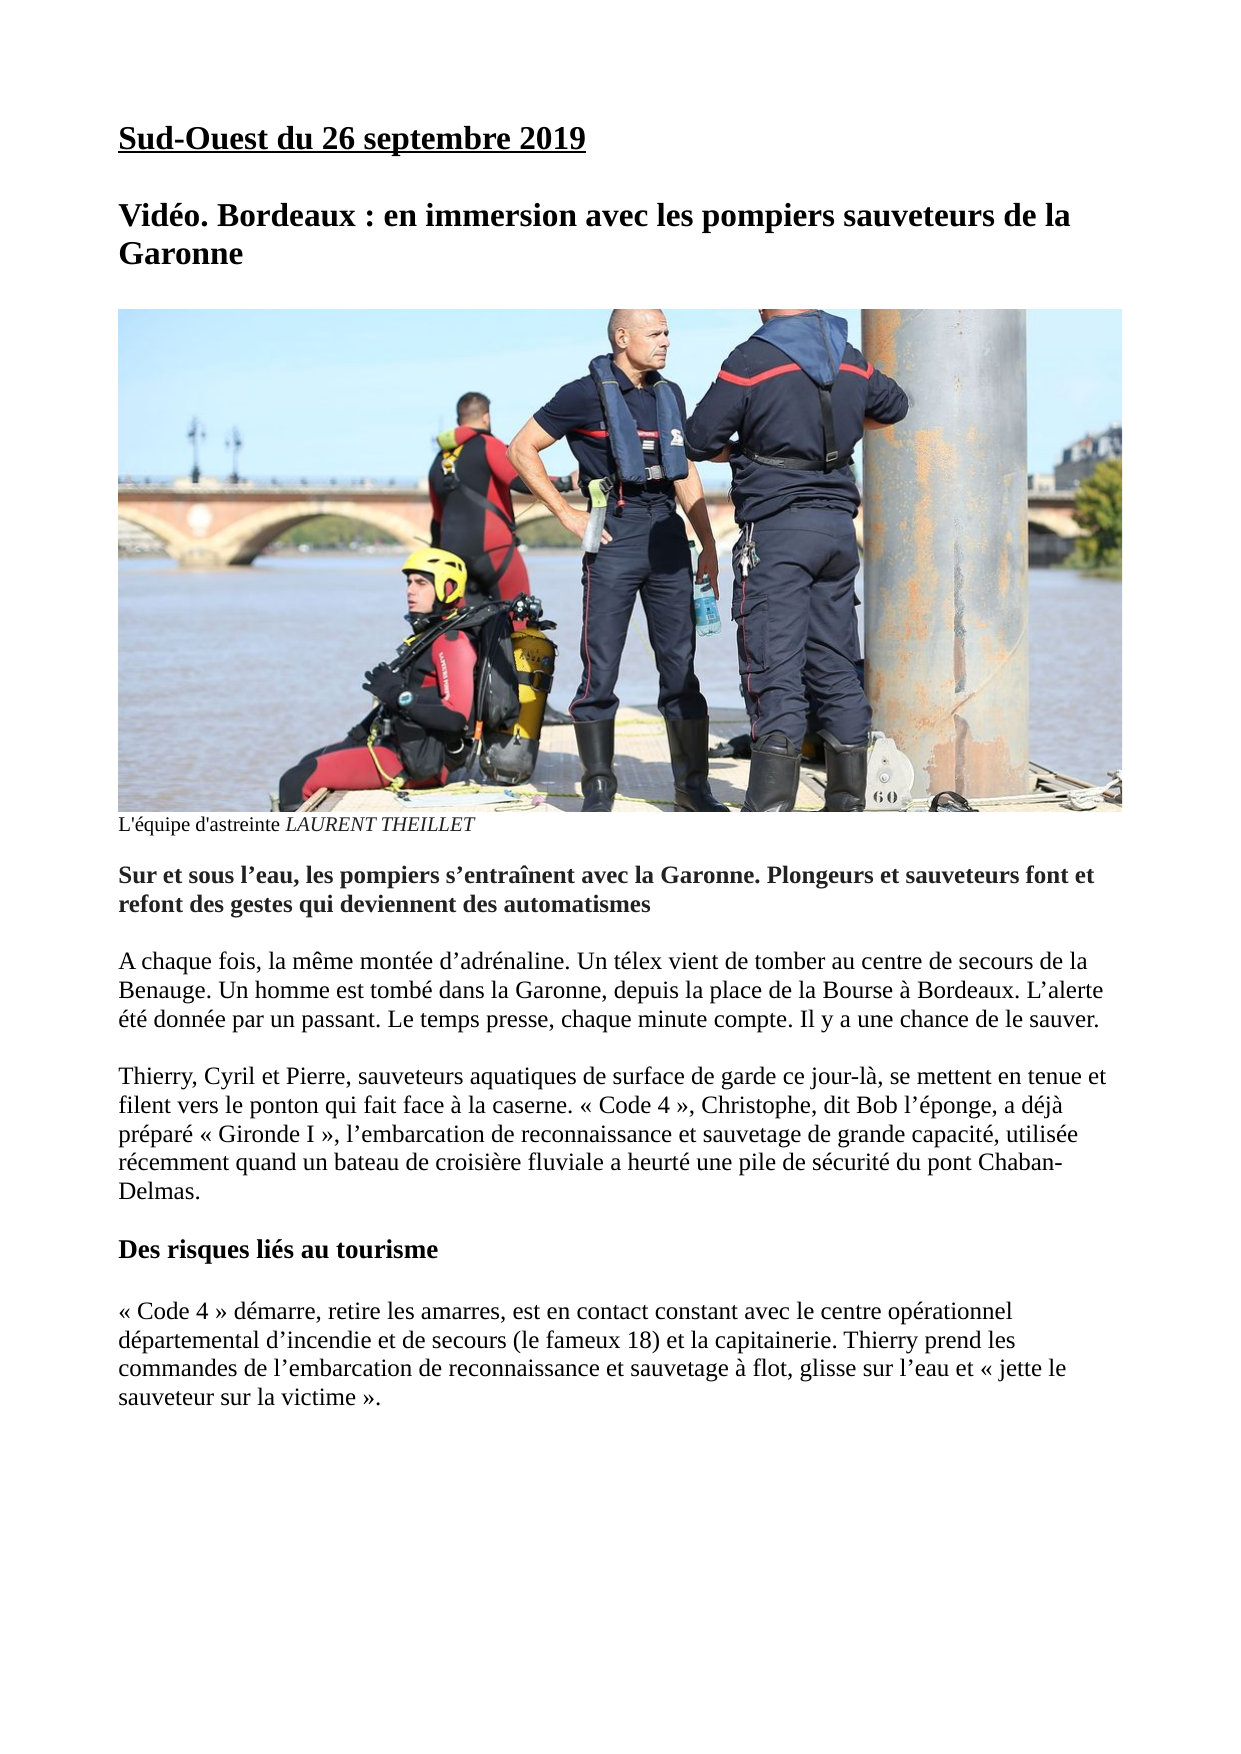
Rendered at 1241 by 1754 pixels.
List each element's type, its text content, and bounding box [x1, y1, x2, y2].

text Thierry, Cyril et Pierre, sauveteurs aquatiques de surface de garde ce jour-là, se mettent en tenue et filent vers le ponton qui fait face à la caserne. « Code 4 », Christophe, dit Bob l’éponge, a déjà préparé « Gironde I », l’embarcation de reconnaissance et sauvetage de grande capacité, utilisée récemment quand un bateau de croisière fluviale a heurté une pile de sécurité du pont Chaban-Delmas. [118, 1061, 1122, 1205]
text Sur et sous l’eau, les pompiers s’entraînent avec la Garonne. Plongeurs et sauveteurs font et refont des gestes qui deviennent des automatismes [118, 860, 1122, 917]
text « Code 4 » démarre, retire les amarres, est en contact constant avec le centre opérationnel départemental d’incendie et de secours (le fameux 18) et la capitainerie. Thierry prend les commandes de l’embarcation de reconnaissance et sauvetage à flot, glisse sur l’eau et « jette le sauveteur sur la victime ». [118, 1296, 1122, 1411]
text Vidéo. Bordeaux : en immersion avec les pompiers sauveteurs de la Garonne [118, 195, 1122, 271]
text A chaque fois, la même montée d’adrénaline. Un télex vient de tomber au centre de secours de la Benauge. Un homme est tombé dans la Garonne, depuis la place de la Bourse à Bordeaux. L’alerte été donnée par un passant. Le temps presse, chaque minute compte. Il y a une chance de le sauver. [118, 946, 1122, 1032]
text Sud-Ouest du 26 septembre 2019 [118, 118, 1122, 156]
text L'équipe d'astreinte LAURENT THEILLET [118, 812, 1122, 836]
picture [118, 309, 1123, 812]
text Des risques liés au tourisme [118, 1234, 1122, 1265]
